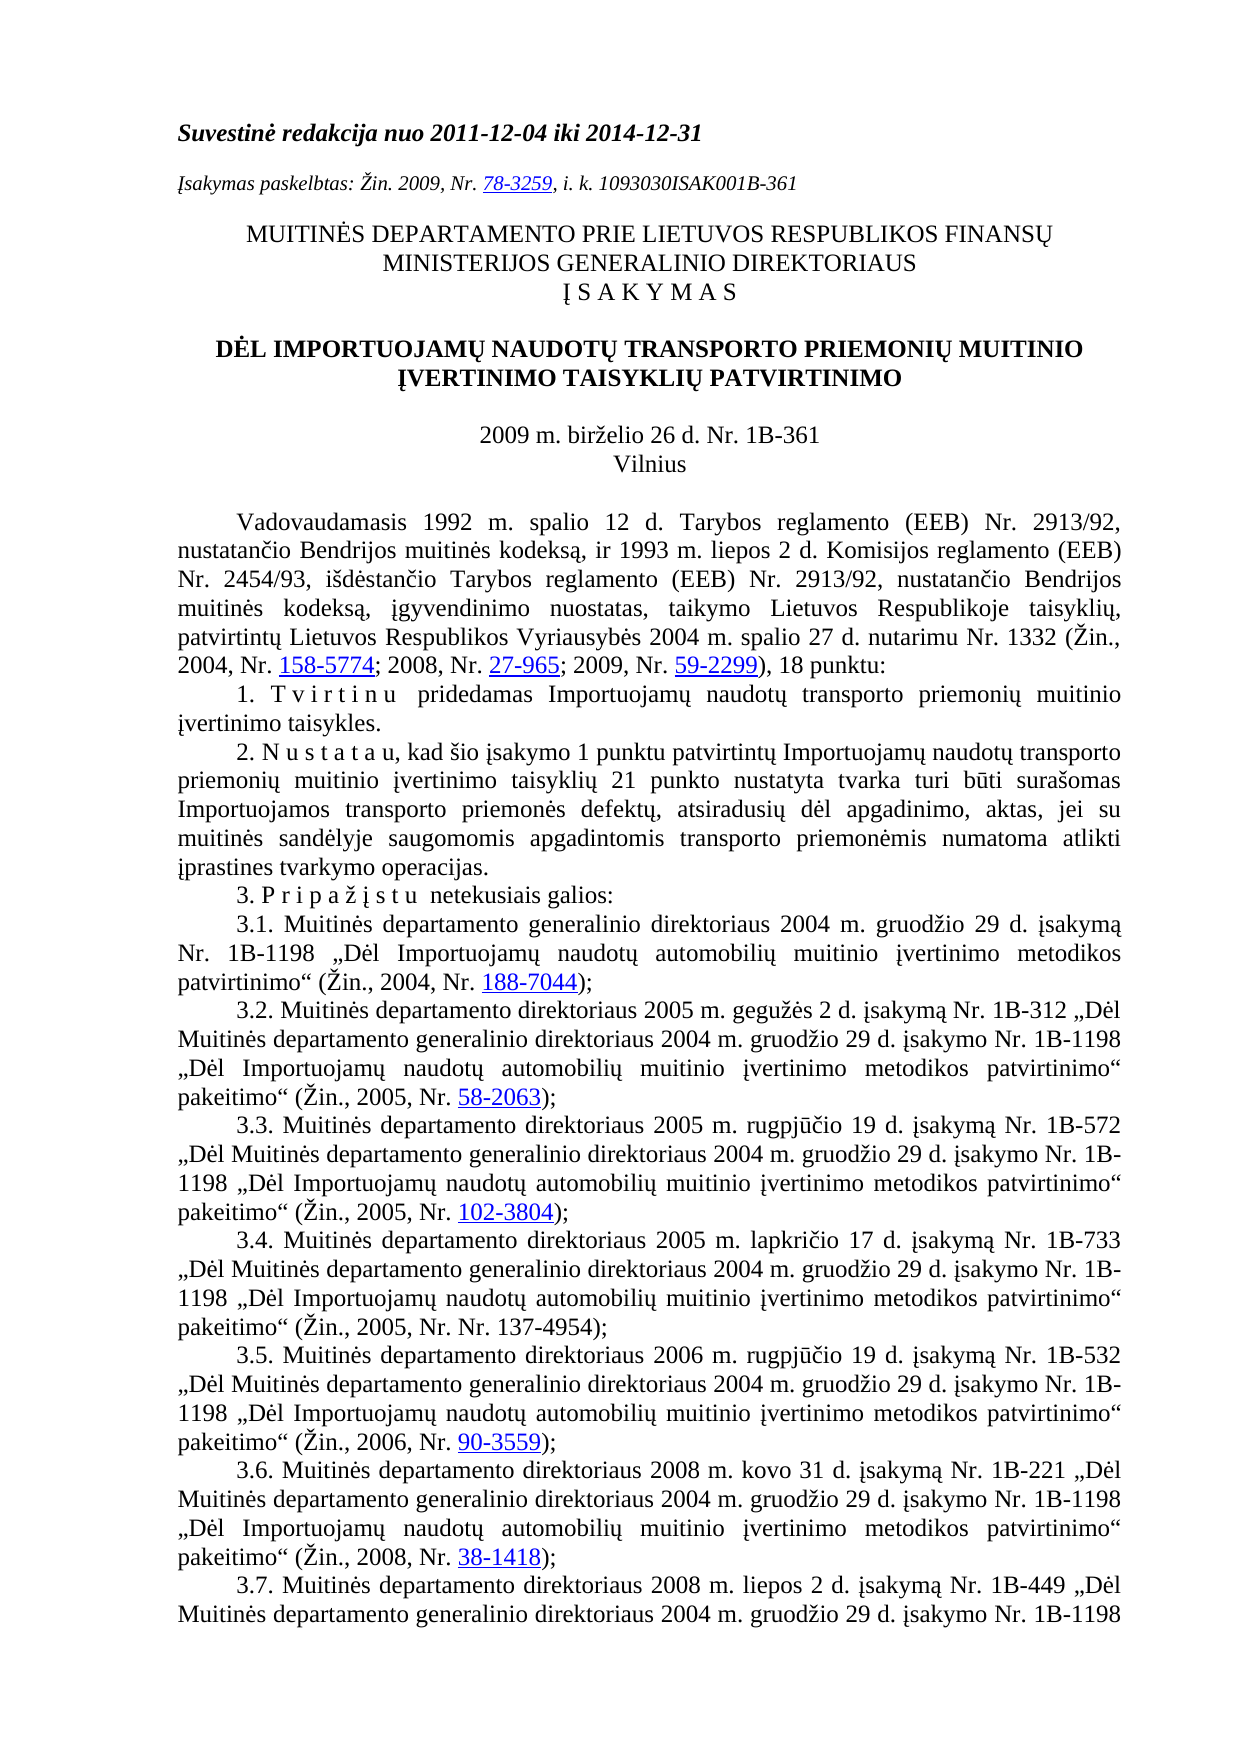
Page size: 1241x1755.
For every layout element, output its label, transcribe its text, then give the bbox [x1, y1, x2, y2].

text 3.5. Muitinės departamento direktoriaus 2006 m. rugpjūčio 19 d. įsakymą Nr. 1B-532 „Dėl Muitinės departamento generalinio direktoriaus 2004 m. gruodžio 29 d. įsakymo Nr. 1B-1198 „Dėl Importuojamų naudotų automobilių muitinio įvertinimo metodikos patvirtinimo“ pakeitimo“ (Žin., 2006, Nr. 90-3559); [177, 1340, 1122, 1455]
text 3.7. Muitinės departamento direktoriaus 2008 m. liepos 2 d. įsakymą Nr. 1B-449 „Dėl Muitinės departamento generalinio direktoriaus 2004 m. gruodžio 29 d. įsakymo Nr. 1B-1198 [177, 1570, 1122, 1628]
text Vadovaudamasis 1992 m. spalio 12 d. Tarybos reglamento (EEB) Nr. 2913/92, nustatančio Bendrijos muitinės kodeksą, ir 1993 m. liepos 2 d. Komisijos reglamento (EEB) Nr. 2454/93, išdėstančio Tarybos reglamento (EEB) Nr. 2913/92, nustatančio Bendrijos muitinės kodeksą, įgyvendinimo nuostatas, taikymo Lietuvos Respublikoje taisyklių, patvirtintų Lietuvos Respublikos Vyriausybės 2004 m. spalio 27 d. nutarimu Nr. 1332 (Žin., 2004, Nr. 158-5774; 2008, Nr. 27-965; 2009, Nr. 59-2299), 18 punktu: [177, 507, 1122, 679]
text DĖL IMPORTUOJAMŲ NAUDOTŲ TRANSPORTO PRIEMONIŲ MUITINIO ĮVERTINIMO TAISYKLIŲ PATVIRTINIMO [177, 334, 1122, 392]
text 3.4. Muitinės departamento direktoriaus 2005 m. lapkričio 17 d. įsakymą Nr. 1B-733 „Dėl Muitinės departamento generalinio direktoriaus 2004 m. gruodžio 29 d. įsakymo Nr. 1B-1198 „Dėl Importuojamų naudotų automobilių muitinio įvertinimo metodikos patvirtinimo“ pakeitimo“ (Žin., 2005, Nr. Nr. 137-4954); [177, 1225, 1122, 1340]
text MUITINĖS DEPARTAMENTO PRIE LIETUVOS RESPUBLIKOS FINANSŲ MINISTERIJOS GENERALINIO DIREKTORIAUS [177, 219, 1122, 277]
text 1. Tvirtinu pridedamas Importuojamų naudotų transporto priemonių muitinio įvertinimo taisykles. [177, 679, 1122, 737]
text 2. Nustatau, kad šio įsakymo 1 punktu patvirtintų Importuojamų naudotų transporto priemonių muitinio įvertinimo taisyklių 21 punkto nustatyta tvarka turi būti surašomas Importuojamos transporto priemonės defektų, atsiradusių dėl apgadinimo, aktas, jei su muitinės sandėlyje saugomomis apgadintomis transporto priemonėmis numatoma atlikti įprastines tvarkymo operacijas. [177, 737, 1122, 880]
text 3.2. Muitinės departamento direktoriaus 2005 m. gegužės 2 d. įsakymą Nr. 1B-312 „Dėl Muitinės departamento generalinio direktoriaus 2004 m. gruodžio 29 d. įsakymo Nr. 1B-1198 „Dėl Importuojamų naudotų automobilių muitinio įvertinimo metodikos patvirtinimo“ pakeitimo“ (Žin., 2005, Nr. 58-2063); [177, 995, 1122, 1110]
text ĮSAKYMAS [177, 277, 1122, 305]
text 2009 m. birželio 26 d. Nr. 1B-361 [177, 420, 1122, 449]
text 3. Pripažįstu netekusiais galios: [177, 880, 1122, 909]
text Suvestinė redakcija nuo 2011-12-04 iki 2014-12-31 [177, 118, 1122, 147]
text 3.1. Muitinės departamento generalinio direktoriaus 2004 m. gruodžio 29 d. įsakymą Nr. 1B-1198 „Dėl Importuojamų naudotų automobilių muitinio įvertinimo metodikos patvirtinimo“ (Žin., 2004, Nr. 188-7044); [177, 909, 1122, 995]
text 3.6. Muitinės departamento direktoriaus 2008 m. kovo 31 d. įsakymą Nr. 1B-221 „Dėl Muitinės departamento generalinio direktoriaus 2004 m. gruodžio 29 d. įsakymo Nr. 1B-1198 „Dėl Importuojamų naudotų automobilių muitinio įvertinimo metodikos patvirtinimo“ pakeitimo“ (Žin., 2008, Nr. 38-1418); [177, 1455, 1122, 1570]
text Įsakymas paskelbtas: Žin. 2009, Nr. 78-3259, i. k. 1093030ISAK001B-361 [177, 171, 1122, 195]
text 3.3. Muitinės departamento direktoriaus 2005 m. rugpjūčio 19 d. įsakymą Nr. 1B-572 „Dėl Muitinės departamento generalinio direktoriaus 2004 m. gruodžio 29 d. įsakymo Nr. 1B-1198 „Dėl Importuojamų naudotų automobilių muitinio įvertinimo metodikos patvirtinimo“ pakeitimo“ (Žin., 2005, Nr. 102-3804); [177, 1110, 1122, 1225]
text Vilnius [177, 449, 1122, 478]
